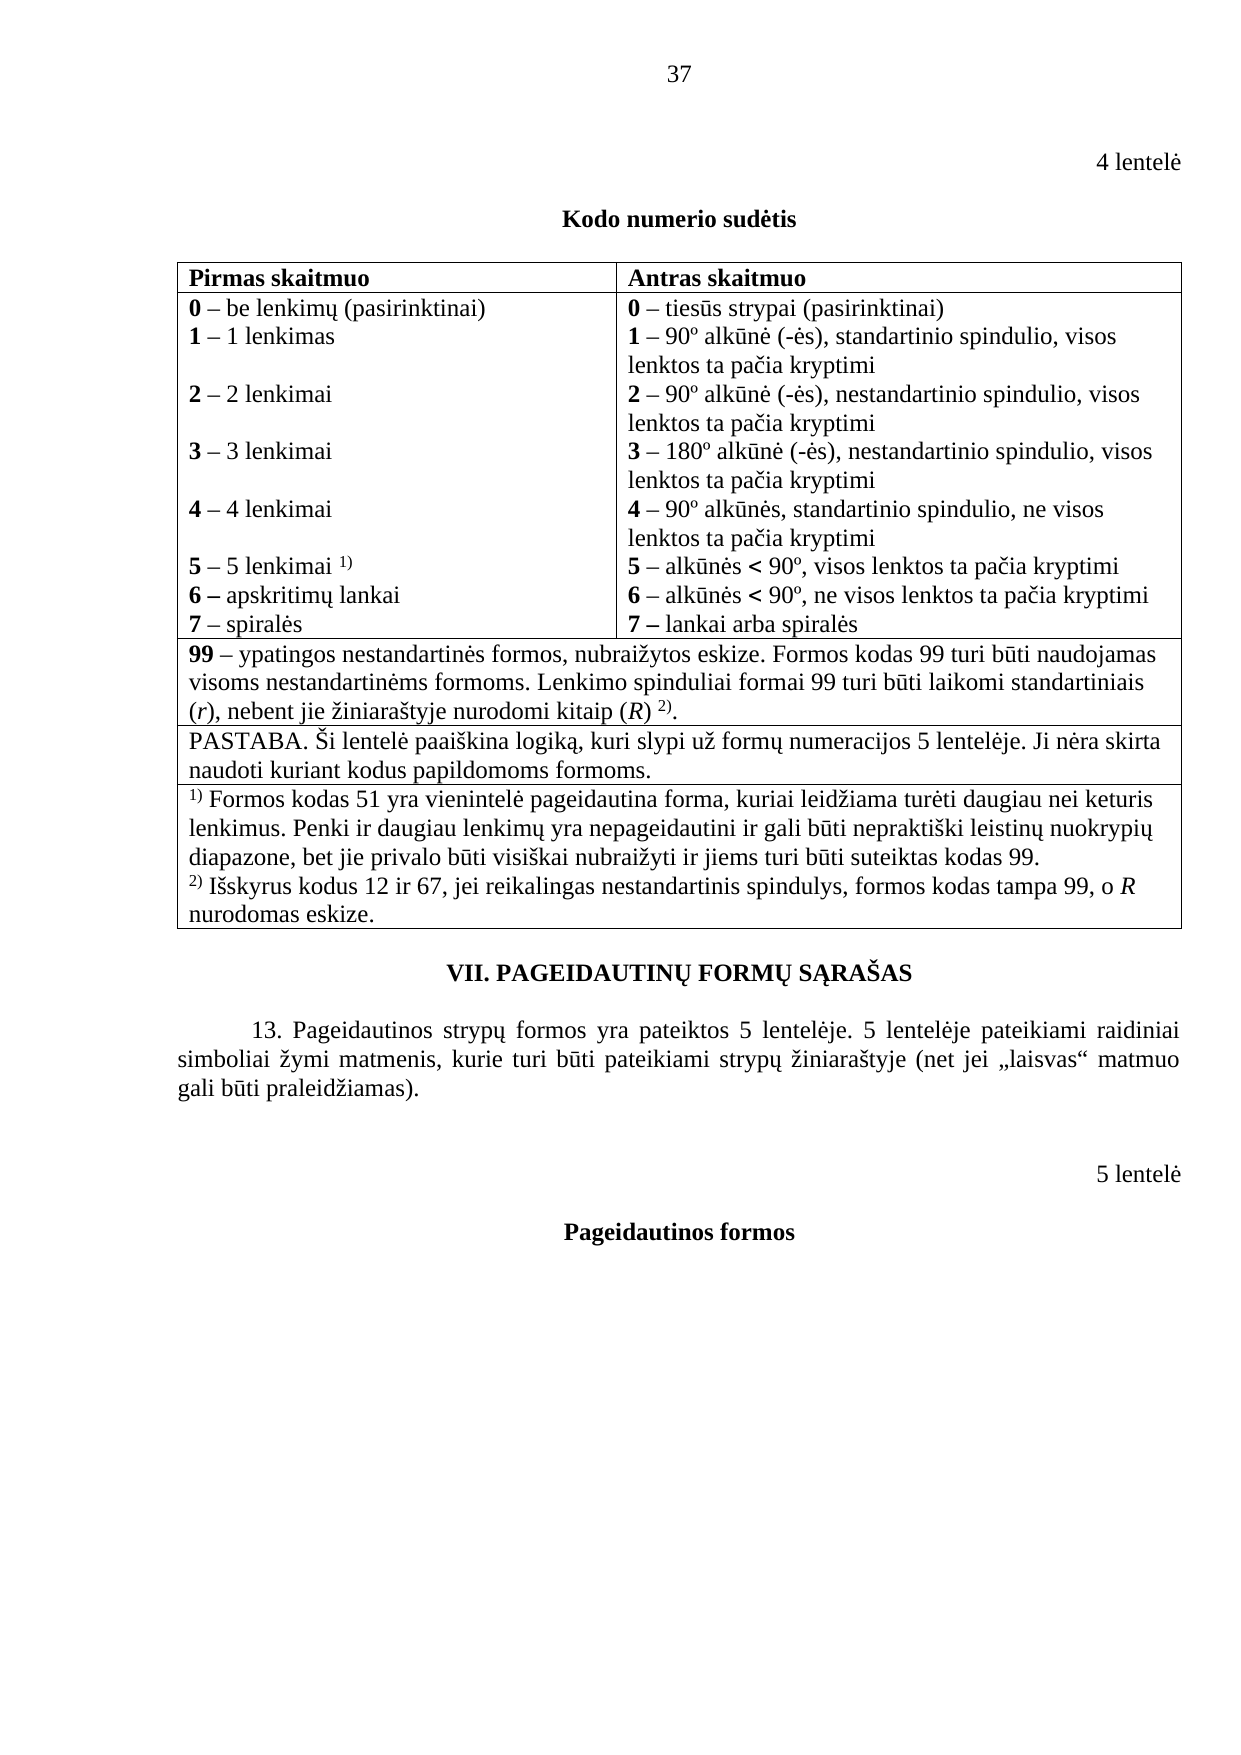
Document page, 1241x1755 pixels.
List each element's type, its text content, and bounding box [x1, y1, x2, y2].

table_cell 2 – 2 lenkimai [178, 379, 616, 436]
table_cell PASTABA. Ši lentelė paaiškina logiką, kuri slypi už formų numeracijos 5 lentelėje. Ji nėra skirta naudoti kuriant kodus papildomoms formoms. [178, 726, 1181, 783]
table_cell 7 – lankai arba spiralės [617, 609, 1181, 638]
text Pageidautinos formos [177, 1217, 1181, 1246]
table_cell 7 – spiralės [178, 609, 616, 638]
table_cell 3 – 180º alkūnė (-ės), nestandartinio spindulio, visos lenktos ta pačia kryptimi [617, 436, 1181, 494]
table_cell 2 – 90º alkūnė (-ės), nestandartinio spindulio, visos lenktos ta pačia kryptimi [617, 379, 1181, 436]
table_cell 0 – be lenkimų (pasirinktinai) [178, 293, 616, 321]
table_cell 5 – alkūnės < 90º, visos lenktos ta pačia kryptimi [617, 551, 1181, 580]
table_cell 4 – 90º alkūnės, standartinio spindulio, ne visos lenktos ta pačia kryptimi [617, 494, 1181, 551]
text VII. PAGEIDAUTINŲ FORMŲ SĄRAŠAS [177, 958, 1181, 987]
table_cell 4 – 4 lenkimai [178, 494, 616, 551]
table_cell 6 – alkūnės < 90º, ne visos lenktos ta pačia kryptimi [617, 580, 1181, 609]
table_cell 0 – tiesūs strypai (pasirinktinai) [617, 293, 1181, 321]
text 5 lentelė [177, 1159, 1181, 1188]
table_cell 5 – 5 lenkimai 1) [178, 551, 616, 580]
table_header Antras skaitmuo [617, 263, 1181, 292]
table_cell 3 – 3 lenkimai [178, 436, 616, 494]
text 13. Pageidautinos strypų formos yra pateiktos 5 lentelėje. 5 lentelėje pateikiami raidiniai simboliai žymi matmenis, kurie turi būti pateikiami strypų žiniaraštyje (net jei „laisvas“ matmuo gali būti praleidžiamas). [177, 1016, 1181, 1102]
text Kodo numerio sudėtis [177, 204, 1181, 233]
text 4 lentelė [177, 147, 1181, 176]
table_cell 99 – ypatingos nestandartinės formos, nubraižytos eskize. Formos kodas 99 turi būti naudojamas visoms nestandartinėms formoms. Lenkimo spinduliai formai 99 turi būti laikomi standartiniais (r), nebent jie žiniaraštyje nurodomi kitaip (R) 2). [178, 639, 1181, 725]
table_cell 1 – 1 lenkimas [178, 321, 616, 379]
table_cell 1) Formos kodas 51 yra vienintelė pageidautina forma, kuriai leidžiama turėti daugiau nei keturis lenkimus. Penki ir daugiau lenkimų yra nepageidautini ir gali būti nepraktiški leistinų nuokrypių diapazone, bet jie privalo būti visiškai nubraižyti ir jiems turi būti suteiktas kodas 99. 2) Išskyrus kodus 12 ir 67, jei reikalingas nestandartinis spindulys, formos kodas tampa 99, o R nurodomas eskize. [178, 785, 1181, 928]
table_cell 6 – apskritimų lankai [178, 580, 616, 609]
table_cell 1 – 90º alkūnė (-ės), standartinio spindulio, visos lenktos ta pačia kryptimi [617, 321, 1181, 379]
table_header Pirmas skaitmuo [178, 263, 616, 292]
